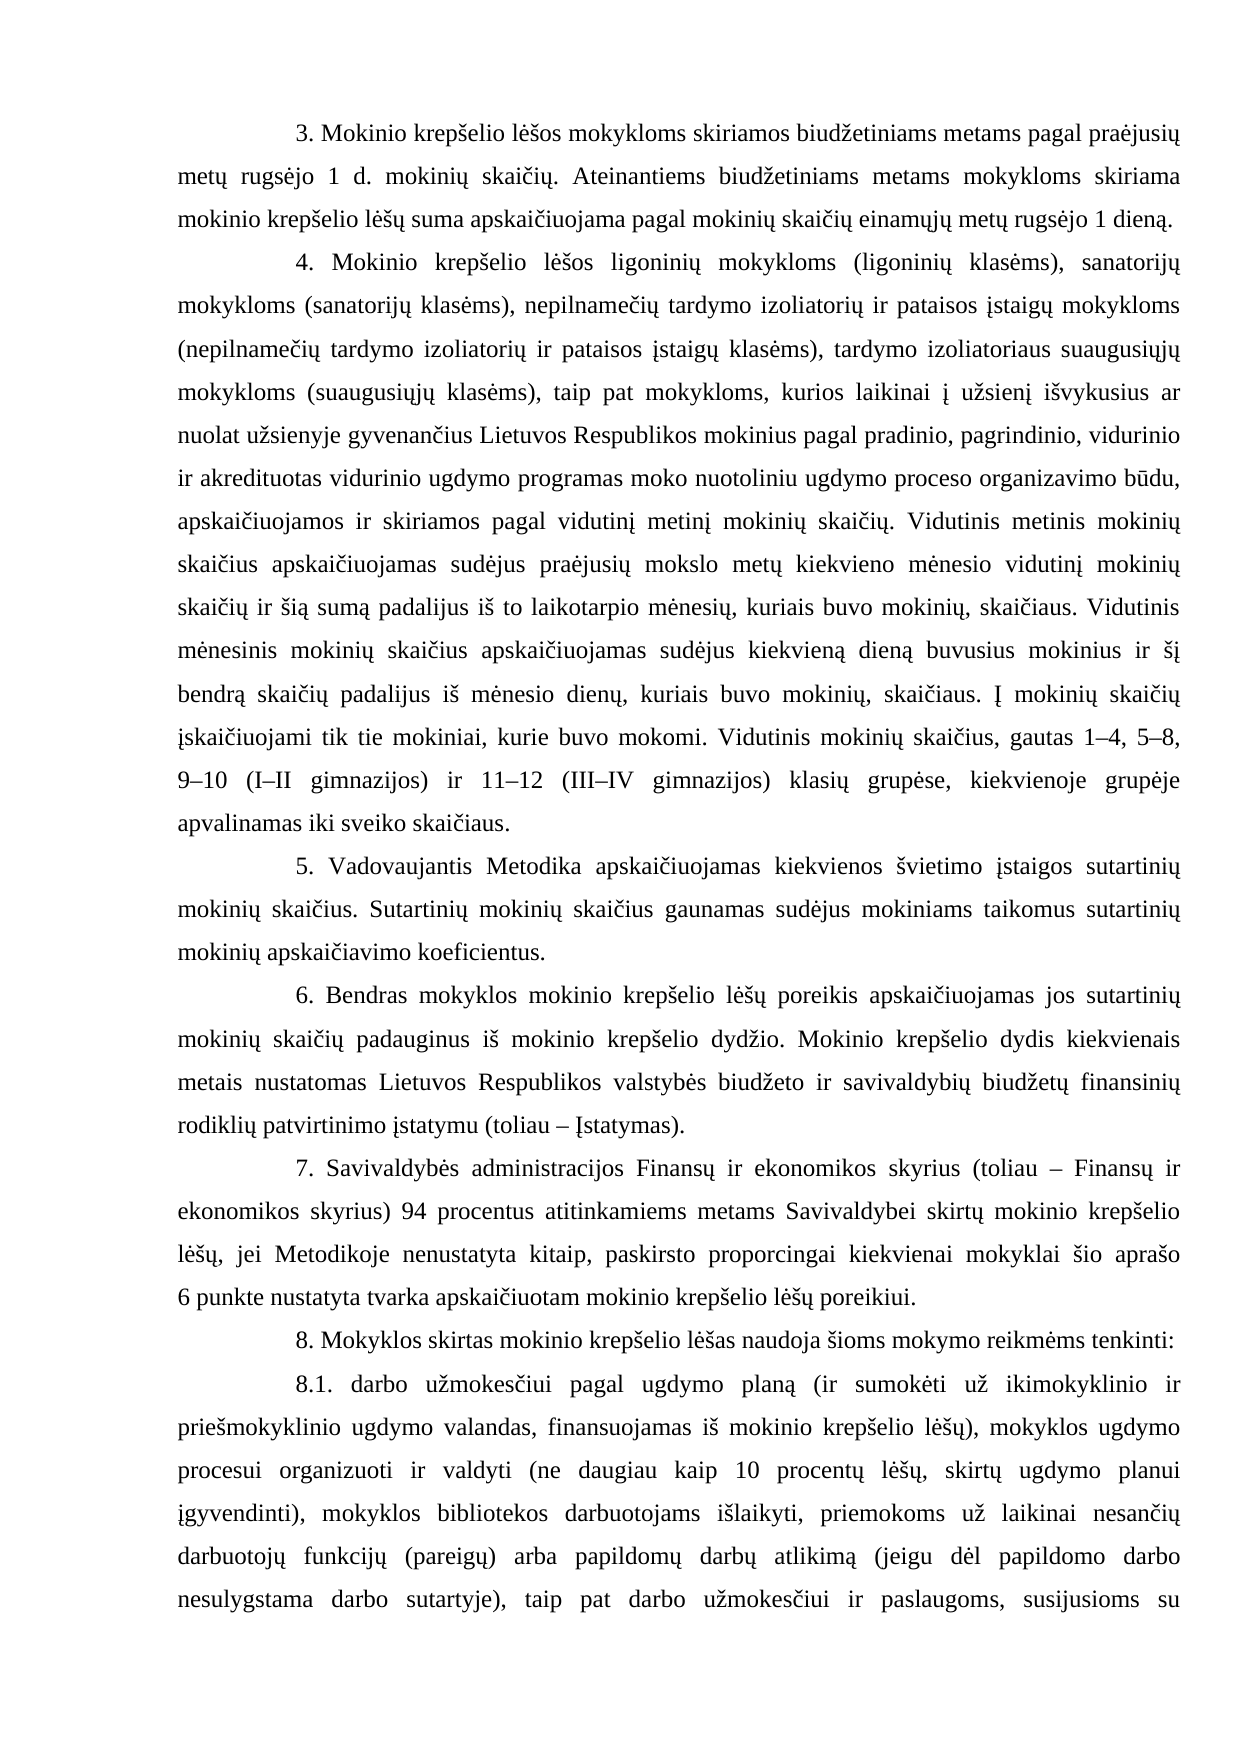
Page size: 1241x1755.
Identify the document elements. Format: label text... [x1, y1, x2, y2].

text 4. Mokinio krepšelio lėšos ligoninių mokykloms (ligoninių klasėms), sanatorijų mokykloms (sanatorijų klasėms), nepilnamečių tardymo izoliatorių ir pataisos įstaigų mokykloms (nepilnamečių tardymo izoliatorių ir pataisos įstaigų klasėms), tardymo izoliatoriaus suaugusiųjų mokykloms (suaugusiųjų klasėms), taip pat mokykloms, kurios laikinai į užsienį išvykusius ar nuolat užsienyje gyvenančius Lietuvos Respublikos mokinius pagal pradinio, pagrindinio, vidurinio ir akredituotas vidurinio ugdymo programas moko nuotoliniu ugdymo proceso organizavimo būdu, apskaičiuojamos ir skiriamos pagal vidutinį metinį mokinių skaičių. Vidutinis metinis mokinių skaičius apskaičiuojamas sudėjus praėjusių mokslo metų kiekvieno mėnesio vidutinį mokinių skaičių ir šią sumą padalijus iš to laikotarpio mėnesių, kuriais buvo mokinių, skaičiaus. Vidutinis mėnesinis mokinių skaičius apskaičiuojamas sudėjus kiekvieną dieną buvusius mokinius ir šį bendrą skaičių padalijus iš mėnesio dienų, kuriais buvo mokinių, skaičiaus. Į mokinių skaičių įskaičiuojami tik tie mokiniai, kurie buvo mokomi. Vidutinis mokinių skaičius, gautas 1–4, 5–8, 9–10 (I–II gimnazijos) ir 11–12 (III–IV gimnazijos) klasių grupėse, kiekvienoje grupėje apvalinamas iki sveiko skaičiaus. [177, 247, 1181, 837]
text 8.1. darbo užmokesčiui pagal ugdymo planą (ir sumokėti už ikimokyklinio ir priešmokyklinio ugdymo valandas, finansuojamas iš mokinio krepšelio lėšų), mokyklos ugdymo procesui organizuoti ir valdyti (ne daugiau kaip 10 procentų lėšų, skirtų ugdymo planui įgyvendinti), mokyklos bibliotekos darbuotojams išlaikyti, priemokoms už laikinai nesančių darbuotojų funkcijų (pareigų) arba papildomų darbų atlikimą (jeigu dėl papildomo darbo nesulygstama darbo sutartyje), taip pat darbo užmokesčiui ir paslaugoms, susijusioms su [177, 1369, 1181, 1613]
text 5. Vadovaujantis Metodika apskaičiuojamas kiekvienos švietimo įstaigos sutartinių mokinių skaičius. Sutartinių mokinių skaičius gaunamas sudėjus mokiniams taikomus sutartinių mokinių apskaičiavimo koeficientus. [177, 851, 1181, 966]
text 8. Mokyklos skirtas mokinio krepšelio lėšas naudoja šioms mokymo reikmėms tenkinti: [177, 1326, 1181, 1354]
text 7. Savivaldybės administracijos Finansų ir ekonomikos skyrius (toliau – Finansų ir ekonomikos skyrius) 94 procentus atitinkamiems metams Savivaldybei skirtų mokinio krepšelio lėšų, jei Metodikoje nenustatyta kitaip, paskirsto proporcingai kiekvienai mokyklai šio aprašo 6 punkte nustatyta tvarka apskaičiuotam mokinio krepšelio lėšų poreikiui. [177, 1153, 1181, 1311]
text 3. Mokinio krepšelio lėšos mokykloms skiriamos biudžetiniams metams pagal praėjusių metų rugsėjo 1 d. mokinių skaičių. Ateinantiems biudžetiniams metams mokykloms skiriama mokinio krepšelio lėšų suma apskaičiuojama pagal mokinių skaičių einamųjų metų rugsėjo 1 dieną. [177, 118, 1181, 233]
text 6. Bendras mokyklos mokinio krepšelio lėšų poreikis apskaičiuojamas jos sutartinių mokinių skaičių padauginus iš mokinio krepšelio dydžio. Mokinio krepšelio dydis kiekvienais metais nustatomas Lietuvos Respublikos valstybės biudžeto ir savivaldybių biudžetų finansinių rodiklių patvirtinimo įstatymu (toliau – Įstatymas). [177, 981, 1181, 1139]
